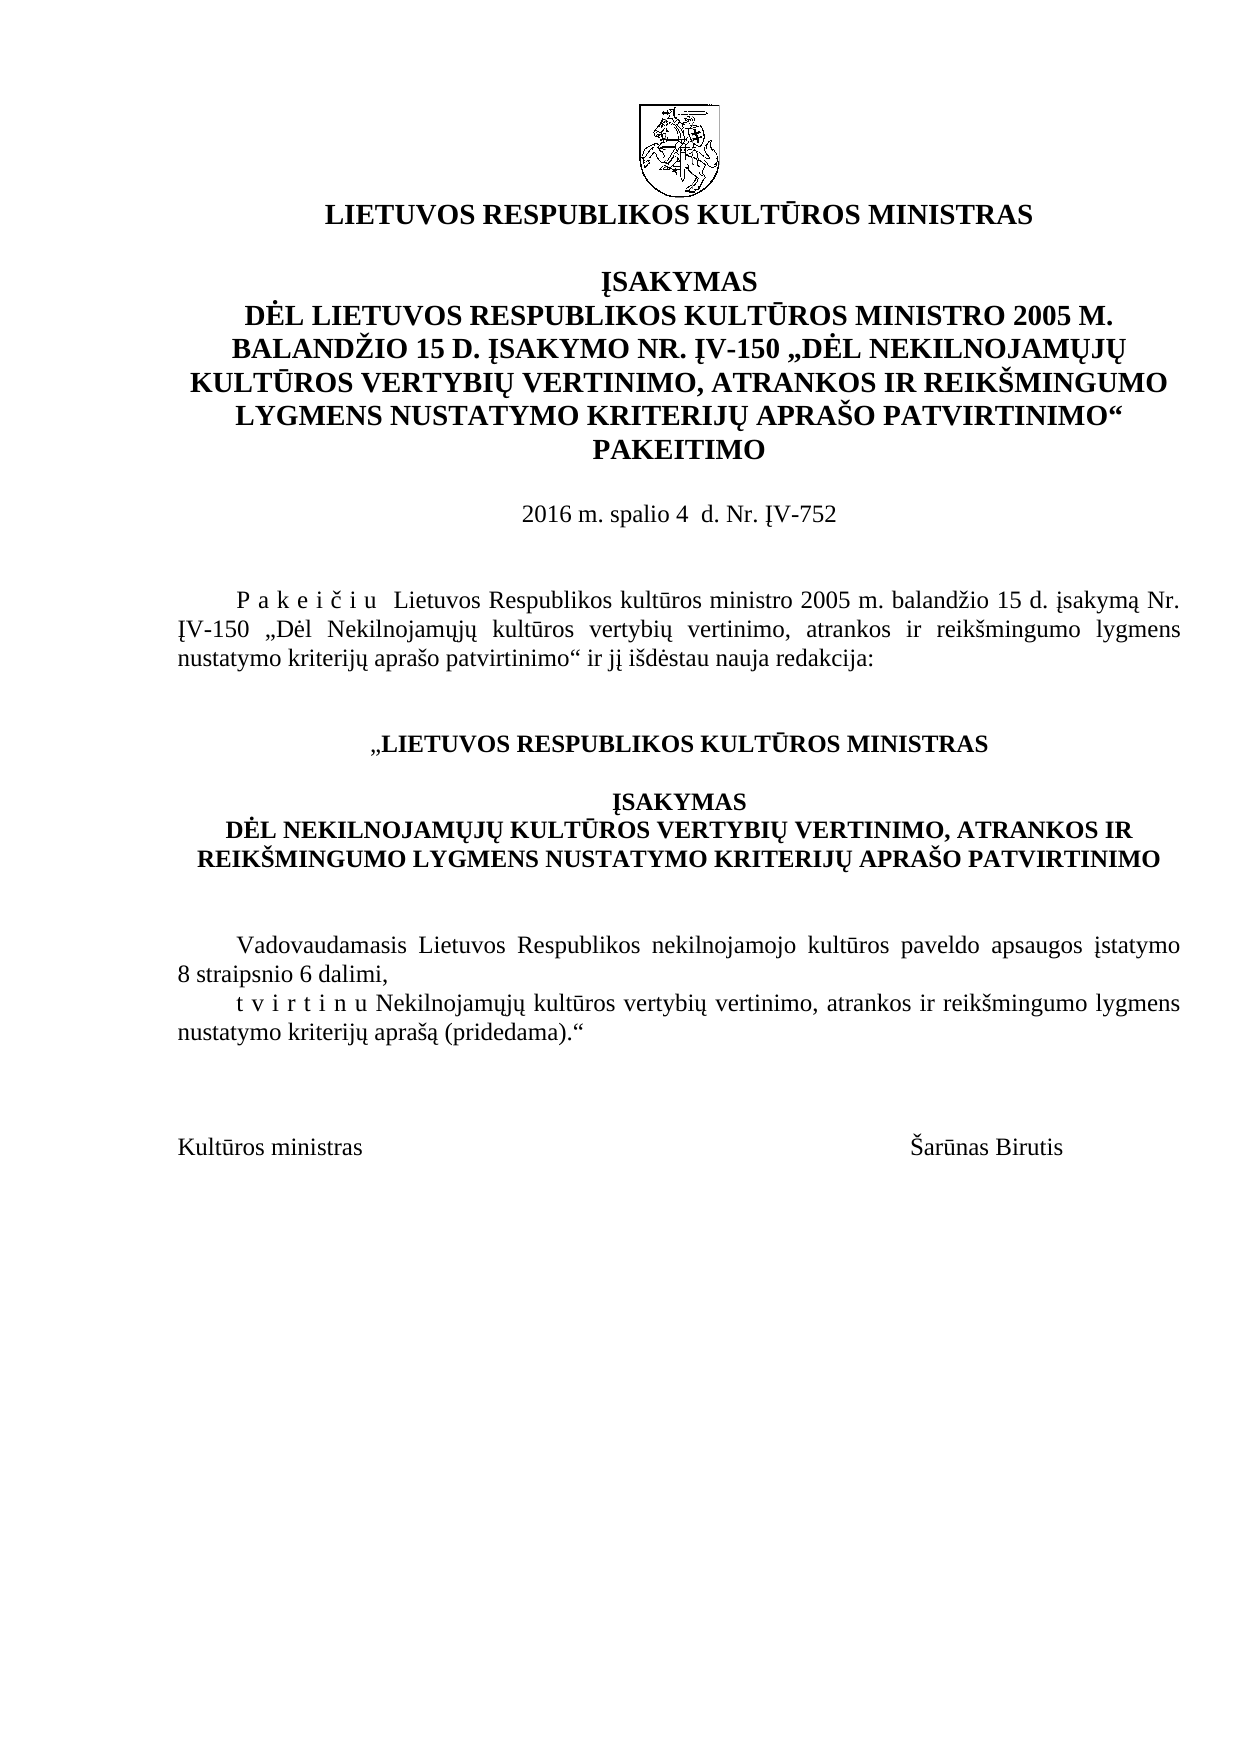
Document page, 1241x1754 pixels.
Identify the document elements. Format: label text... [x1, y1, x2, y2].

text DĖL NEKILNOJAMŲJŲ KULTŪROS VERTYBIŲ VERTINIMO, ATRANKOS IR REIKŠMINGUMO LYGMENs NUSTATYMO KRITERIJŲ APRAŠO PATVIRTINIMO [177, 815, 1181, 873]
text Kultūros ministras Šarūnas Birutis [177, 1132, 1181, 1160]
text „LIETUVOS RESPUBLIKOS KULTŪROS MINISTRAS [177, 729, 1181, 758]
text Vadovaudamasis Lietuvos Respublikos nekilnojamojo kultūros paveldo apsaugos įstatymo 8 straipsnio 6 dalimi, [177, 930, 1181, 988]
text t v i r t i n u Nekilnojamųjų kultūros vertybių vertinimo, atrankos ir reikšmingumo lygmens nustatymo kriterijų aprašą (pridedama).“ [177, 988, 1181, 1045]
text ĮSAKYMAS [177, 264, 1181, 298]
text P a k e i č i u Lietuvos Respublikos kultūros ministro 2005 m. balandžio 15 d. įsakymą Nr. ĮV-150 „Dėl Nekilnojamųjų kultūros vertybių vertinimo, atrankos ir reikšmingumo lygmens nustatymo kriterijų aprašo patvirtinimo“ ir jį išdėstau nauja redakcija: [177, 585, 1181, 672]
text 2016 m. spalio 4 d. Nr. ĮV-752 [177, 499, 1181, 528]
text ĮSAKYMAS [177, 787, 1181, 815]
text DĖL LIETUVOS RESPUBLIKOS KULTŪROS MINISTRO 2005 M. BALANDŽIO 15 D. ĮSAKYMO NR. ĮV-150 „DĖL NEKILNOJAMŲJŲ KULTŪROS VERTYBIŲ VERTINIMO, ATRANKOS IR REIKŠMINGUMO LYGMENS NUSTATYMO KRITERIJŲ APRAŠO PATVIRTINIMO“ PAKEITIMO [177, 298, 1181, 466]
text LIETUVOS RESPUBLIKOS KULTŪROS MINISTRAS [177, 197, 1181, 231]
